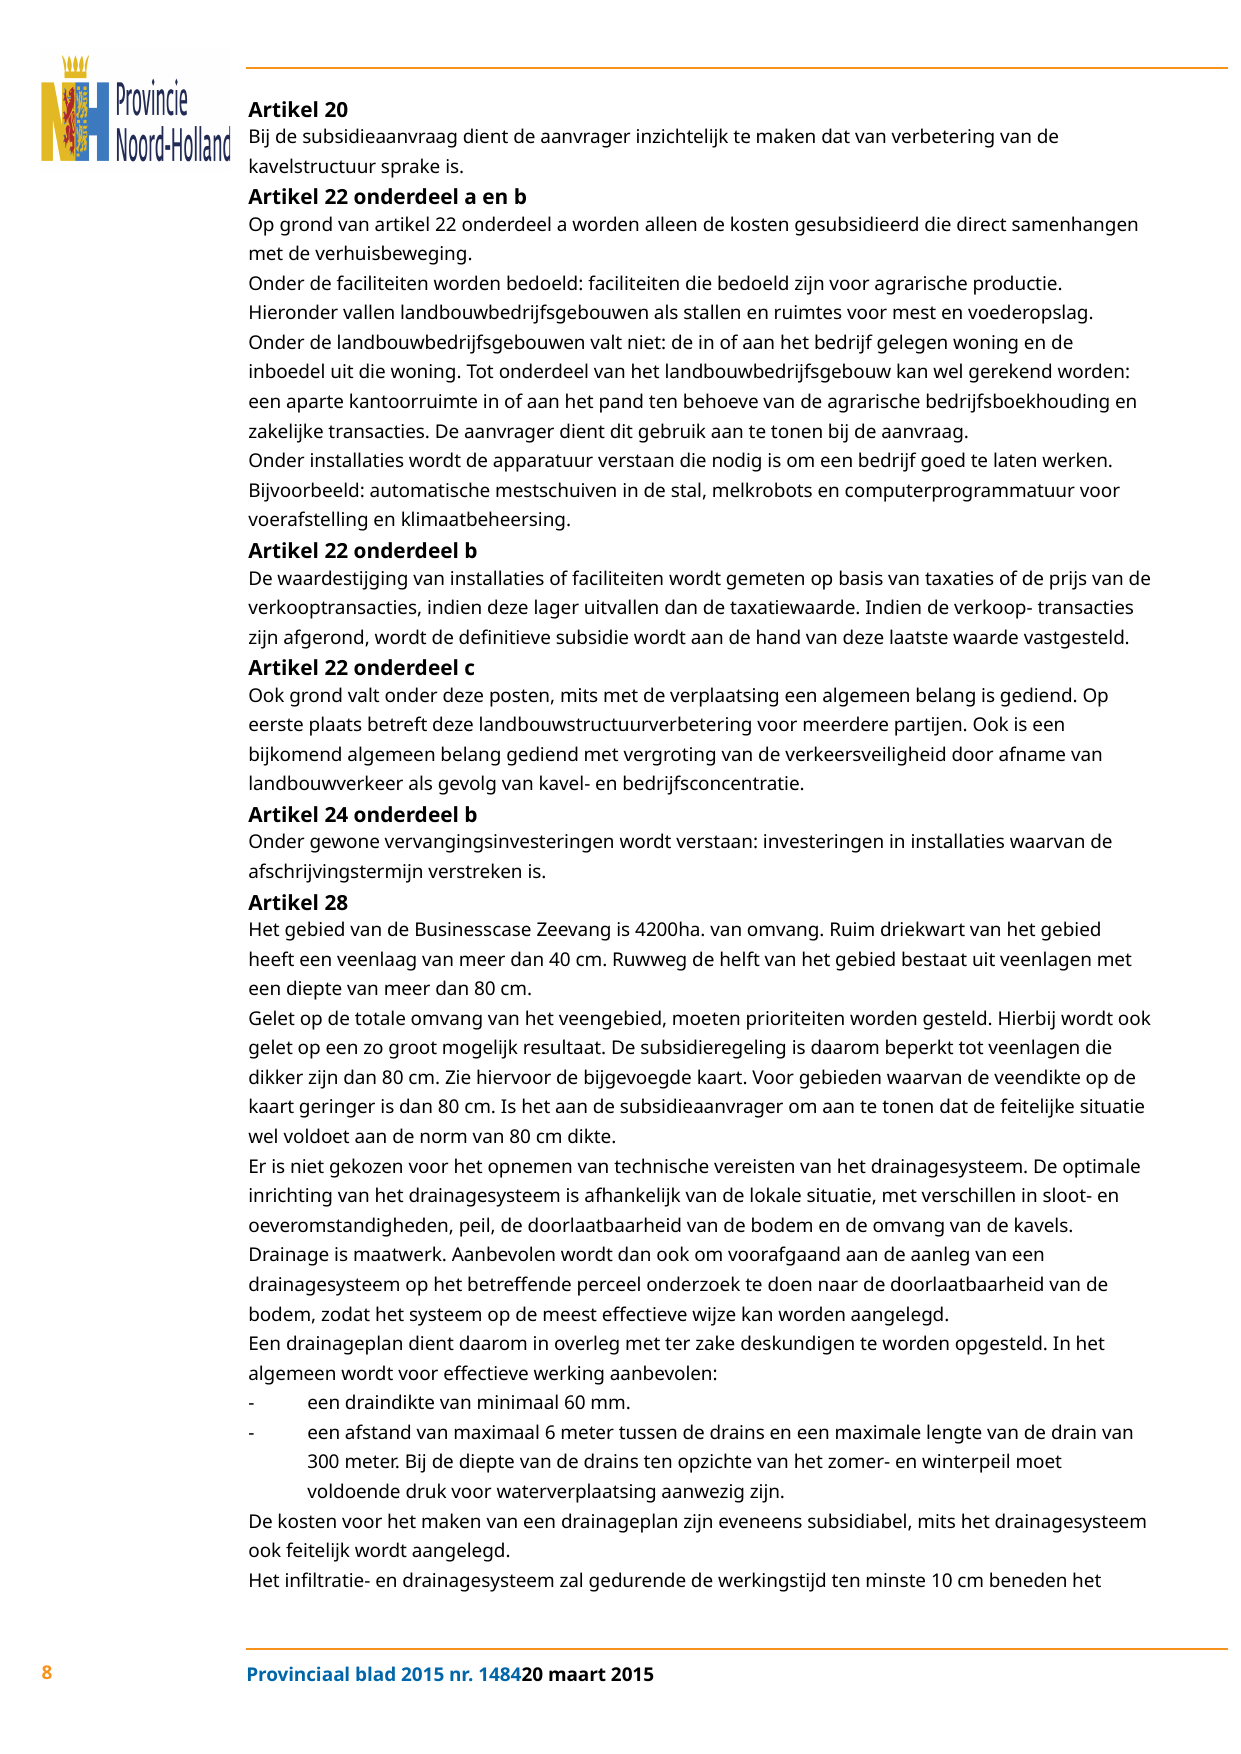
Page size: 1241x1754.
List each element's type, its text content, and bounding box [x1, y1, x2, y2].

text Onder de faciliteiten worden bedoeld: faciliteiten die bedoeld zijn voor agrarische productie. Hieronder vallen landbouwbedrijfsgebouwen als stallen en ruimtes voor mest en voederopslag. Onder de landbouwbedrijfsgebouwen valt niet: de in of aan het bedrijf gelegen woning en de inboedel uit die woning. Tot onderdeel van het landbouwbedrijfsgebouw kan wel gerekend worden: een aparte kantoorruimte in of aan het pand ten behoeve van de agrarische bedrijfsboekhouding en zakelijke transacties. De aanvrager dient dit gebruik aan te tonen bij de aanvraag. [248, 270, 1152, 444]
text Artikel 24 onderdeel b [248, 800, 1152, 829]
text Artikel 20 [248, 95, 1152, 123]
text Bij de subsidieaanvraag dient de aanvrager inzichtelijk te maken dat van verbetering van de kavelstructuur sprake is. [248, 123, 1152, 178]
text Artikel 22 onderdeel b [248, 536, 1152, 565]
list een draindikte van minimaal 60 mm. [248, 1389, 1152, 1415]
list een afstand van maximaal 6 meter tussen de drains en een maximale lengte van de drain van 300 meter. Bij de diepte van de drains ten opzichte van het zomer- en winterpeil moet voldoende druk voor waterverplaatsing aanwezig zijn. [248, 1419, 1152, 1504]
text Gelet op de totale omvang van het veengebied, moeten prioriteiten worden gesteld. Hierbij wordt ook gelet op een zo groot mogelijk resultaat. De subsidieregeling is daarom beperkt tot veenlagen die dikker zijn dan 80 cm. Zie hiervoor de bijgevoegde kaart. Voor gebieden waarvan de veendikte op de kaart geringer is dan 80 cm. Is het aan de subsidieaanvrager om aan te tonen dat de feitelijke situatie wel voldoet aan de norm van 80 cm dikte. [248, 1005, 1152, 1149]
text Er is niet gekozen voor het opnemen van technische vereisten van het drainagesysteem. De optimale inrichting van het drainagesysteem is afhankelijk van de lokale situatie, met verschillen in sloot- en oeveromstandigheden, peil, de doorlaatbaarheid van de bodem en de omvang van de kavels. Drainage is maatwerk. Aanbevolen wordt dan ook om voorafgaand aan de aanleg van een drainagesysteem op het betreffende perceel onderzoek te doen naar de doorlaatbaarheid van de bodem, zodat het systeem op de meest effectieve wijze kan worden aangelegd. [248, 1153, 1152, 1327]
text Onder gewone vervangingsinvesteringen wordt verstaan: investeringen in installaties waarvan de afschrijvingstermijn verstreken is. [248, 829, 1152, 884]
text De waardestijging van installaties of faciliteiten wordt gemeten op basis van taxaties of de prijs van de verkooptransacties, indien deze lager uitvallen dan de taxatiewaarde. Indien de verkoop- transacties zijn afgerond, wordt de definitieve subsidie wordt aan de hand van deze laatste waarde vastgesteld. [248, 565, 1152, 649]
text Een drainageplan dient daarom in overleg met ter zake deskundigen te worden opgesteld. In het algemeen wordt voor effectieve werking aanbevolen: [248, 1330, 1152, 1386]
text Artikel 22 onderdeel a en b [248, 182, 1152, 211]
text De kosten voor het maken van een drainageplan zijn eveneens subsidiabel, mits het drainagesysteem ook feitelijk wordt aangelegd. [248, 1508, 1152, 1563]
text Artikel 28 [248, 888, 1152, 916]
picture [41, 47, 231, 172]
text Artikel 22 onderdeel c [248, 653, 1152, 682]
text Onder installaties wordt de apparatuur verstaan die nodig is om een bedrijf goed te laten werken. Bijvoorbeeld: automatische mestschuiven in de stal, melkrobots en computerprogrammatuur voor voerafstelling en klimaatbeheersing. [248, 447, 1152, 532]
text Ook grond valt onder deze posten, mits met de verplaatsing een algemeen belang is gediend. Op eerste plaats betreft deze landbouwstructuurverbetering voor meerdere partijen. Ook is een bijkomend algemeen belang gediend met vergroting van de verkeersveiligheid door afname van landbouwverkeer als gevolg van kavel- en bedrijfsconcentratie. [248, 682, 1152, 796]
text Het infiltratie- en drainagesysteem zal gedurende de werkingstijd ten minste 10 cm beneden het [248, 1567, 1152, 1593]
text Op grond van artikel 22 onderdeel a worden alleen de kosten gesubsidieerd die direct samenhangen met de verhuisbeweging. [248, 211, 1152, 266]
text Het gebied van de Businesscase Zeevang is 4200ha. van omvang. Ruim driekwart van het gebied heeft een veenlaag van meer dan 40 cm. Ruwweg de helft van het gebied bestaat uit veenlagen met een diepte van meer dan 80 cm. [248, 916, 1152, 1001]
